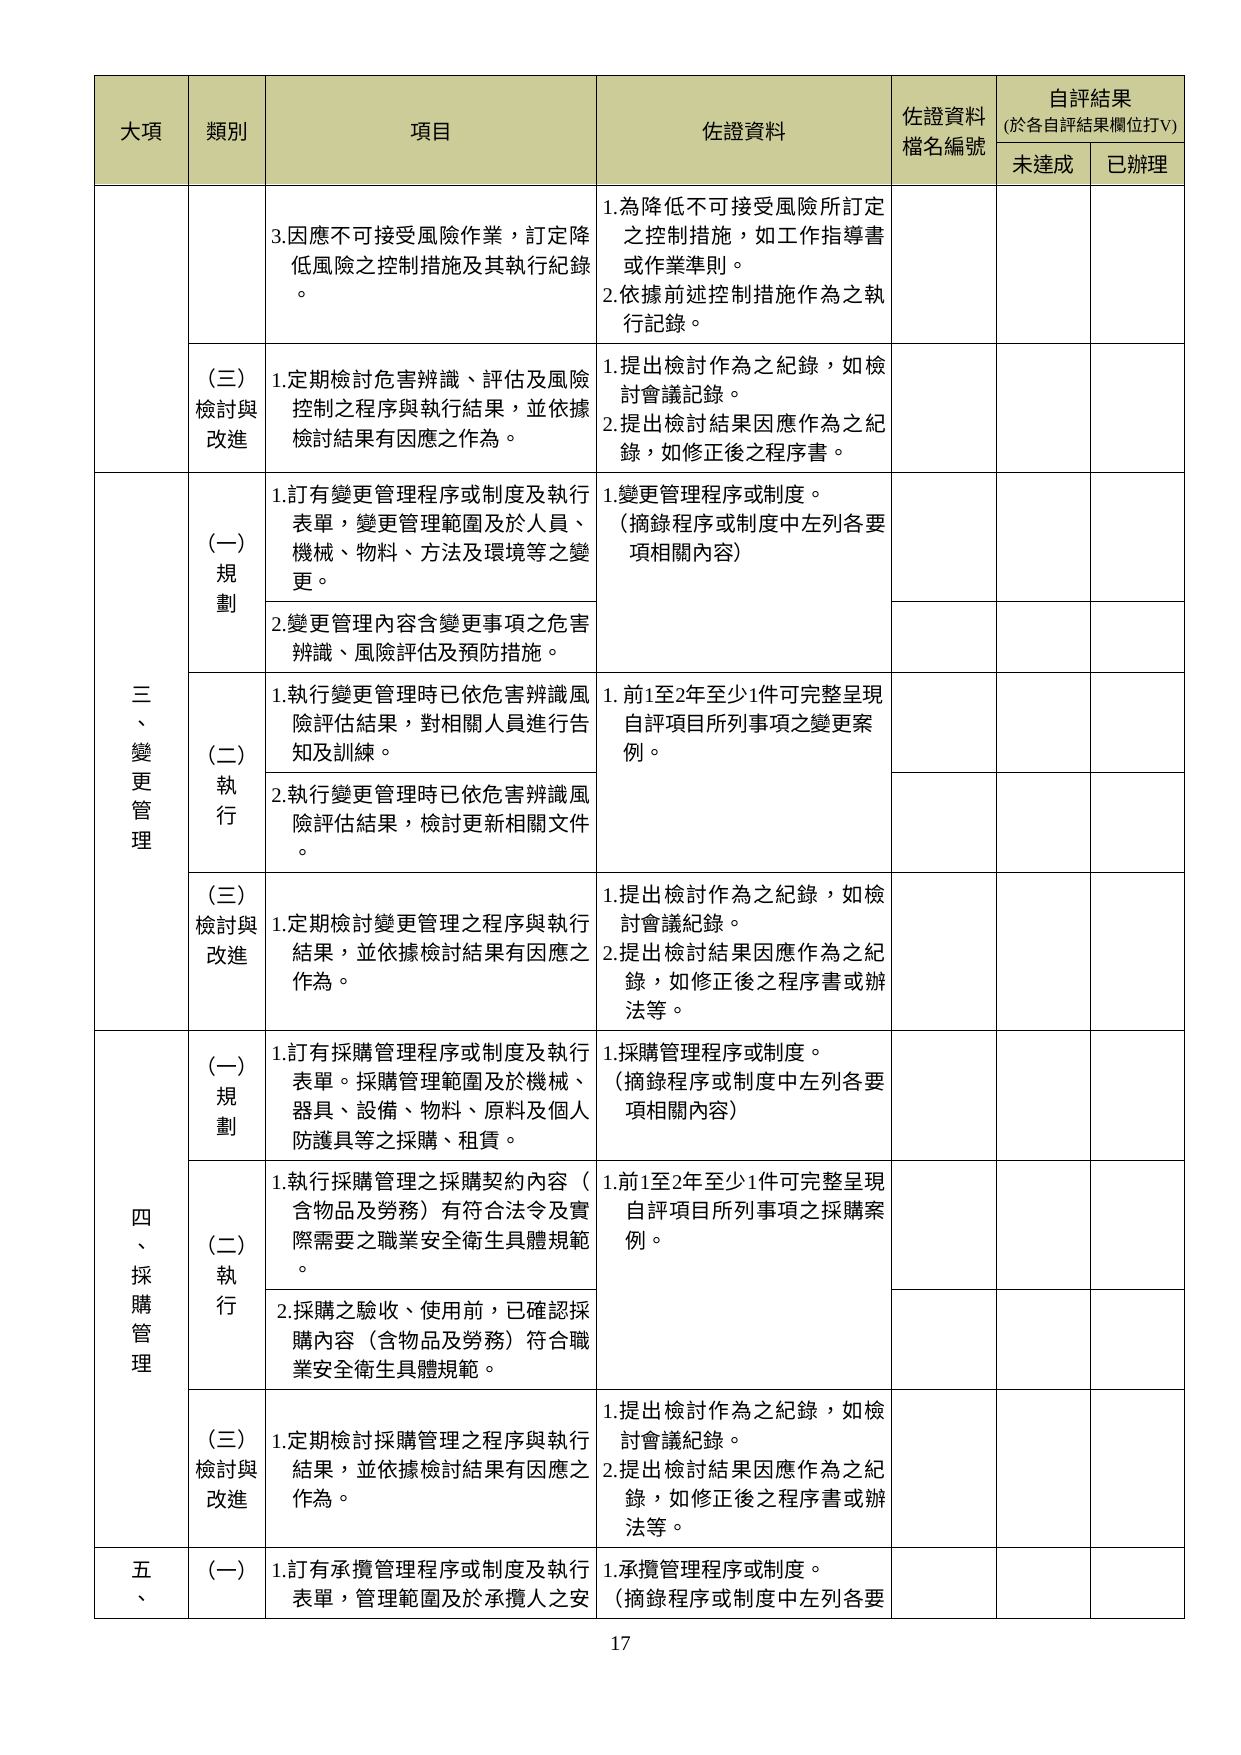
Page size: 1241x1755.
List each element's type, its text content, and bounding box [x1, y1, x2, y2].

table_cell （三） 檢討與 改進 [189, 1390, 265, 1547]
table_cell [997, 473, 1090, 601]
table_cell [892, 773, 996, 872]
table_header 大項 [95, 76, 188, 184]
table_cell 1.訂有承攬管理程序或制度及執行表單，管理範圍及於承攬人之安 [266, 1548, 596, 1618]
table_cell [1091, 1290, 1184, 1389]
table_cell 1.定期檢討採購管理之程序與執行結果，並依據檢討結果有因應之作為。 [266, 1390, 596, 1547]
table_cell [1091, 873, 1184, 1030]
table_cell 1.定期檢討變更管理之程序與執行結果，並依據檢討結果有因應之作為。 [266, 873, 596, 1030]
table_cell 提出檢討作為之紀錄，如檢討會議記錄。 提出檢討結果因應作為之紀錄，如修正後之程序書。 [597, 344, 891, 472]
table_cell 1.訂有採購管理程序或制度及執行表單。採購管理範圍及於機械、器具、設備、物料、原料及個人防護具等之採購、租賃。 [266, 1031, 596, 1159]
table_cell （一） 規 劃 [189, 473, 265, 672]
table_cell 五 、 [95, 1548, 188, 1618]
table_cell 1.提出檢討作為之紀錄，如檢討會議紀錄。 2.提出檢討結果因應作為之紀錄，如修正後之程序書或辦法等。 [597, 873, 891, 1030]
table_header 項目 [266, 76, 596, 184]
table_cell （二） 執 行 [189, 1161, 265, 1389]
table_cell [997, 344, 1090, 472]
table_cell [997, 1290, 1090, 1389]
table_header 佐證資料檔名編號 [892, 76, 996, 184]
table_cell 1.執行採購管理之採購契約內容（含物品及勞務）有符合法令及實際需要之職業安全衛生具體規範。 [266, 1161, 596, 1289]
table_cell 三 、 變 更 管 理 [95, 473, 188, 1030]
table_cell 2.採購之驗收、使用前，已確認採購內容（含物品及勞務）符合職業安全衛生具體規範。 [266, 1290, 596, 1389]
table_cell [1091, 344, 1184, 472]
table_header 佐證資料 [597, 76, 891, 184]
table_cell （二） 執 行 [189, 673, 265, 872]
table_cell 1.定期檢討危害辨識、評估及風險控制之程序與執行結果，並依據檢討結果有因應之作為。 [266, 344, 596, 472]
table_cell [1091, 186, 1184, 343]
table_cell [997, 1390, 1090, 1547]
table_cell [892, 1161, 996, 1289]
table_cell [892, 344, 996, 472]
table_cell 1.變更管理程序或制度。 （摘錄程序或制度中左列各要項相關內容） [597, 473, 891, 672]
table_cell [997, 873, 1090, 1030]
table_cell （三） 檢討與 改進 [189, 344, 265, 472]
table_cell （一） 規 劃 [189, 1031, 265, 1159]
table_cell [1091, 1161, 1184, 1289]
table_cell [997, 1161, 1090, 1289]
table_cell [892, 1390, 996, 1547]
table_cell [892, 1290, 996, 1389]
table_cell 1.執行變更管理時已依危害辨識風險評估結果，對相關人員進行告知及訓練。 [266, 673, 596, 772]
table_cell [892, 602, 996, 672]
table_cell 1.訂有變更管理程序或制度及執行表單，變更管理範圍及於人員、機械、物料、方法及環境等之變更。 [266, 473, 596, 601]
table_cell 1.前1至2年至少1件可完整呈現自評項目所列事項之採購案例。 [597, 1161, 891, 1389]
table_cell [1091, 473, 1184, 601]
table_cell [997, 673, 1090, 772]
table_cell [892, 473, 996, 601]
table_cell [997, 602, 1090, 672]
table_cell [1091, 673, 1184, 772]
table_header 類別 [189, 76, 265, 184]
table_cell 未達成 [997, 143, 1090, 184]
table_cell [997, 773, 1090, 872]
table_cell [997, 1548, 1090, 1618]
table_cell 1.為降低不可接受風險所訂定之控制措施，如工作指導書或作業準則。 2.依據前述控制措施作為之執行記錄。 [597, 186, 891, 343]
table_cell 1.提出檢討作為之紀錄，如檢討會議紀錄。 2.提出檢討結果因應作為之紀錄，如修正後之程序書或辦法等。 [597, 1390, 891, 1547]
table_cell [997, 186, 1090, 343]
table_cell [892, 1031, 996, 1159]
table_cell [189, 186, 265, 343]
table_cell [95, 186, 188, 472]
table_cell 四 、 採 購 管 理 [95, 1031, 188, 1547]
table_cell [1091, 1031, 1184, 1159]
table_cell 2.執行變更管理時已依危害辨識風險評估結果，檢討更新相關文件。 [266, 773, 596, 872]
table_cell [892, 186, 996, 343]
table_cell 3.因應不可接受風險作業，訂定降低風險之控制措施及其執行紀錄。 [266, 186, 596, 343]
table_cell （三） 檢討與 改進 [189, 873, 265, 1030]
table_cell 1.採購管理程序或制度。 （摘錄程序或制度中左列各要項相關內容） [597, 1031, 891, 1159]
table_cell [1091, 602, 1184, 672]
table_cell [997, 1031, 1090, 1159]
table_cell [1091, 1548, 1184, 1618]
table_cell （一） [189, 1548, 265, 1618]
table_header 自評結果 (於各自評結果欄位打V) [997, 76, 1184, 142]
table_cell 已辦理 [1091, 143, 1184, 184]
table_cell 1.承攬管理程序或制度。 （摘錄程序或制度中左列各要 [597, 1548, 891, 1618]
table_cell [892, 873, 996, 1030]
table_cell [892, 673, 996, 772]
table_cell 2.變更管理內容含變更事項之危害辨識、風險評估及預防措施。 [266, 602, 596, 672]
table_cell 1. 前1至2年至少1件可完整呈現自評項目所列事項之變更案例。 [597, 673, 891, 872]
table_cell [1091, 1390, 1184, 1547]
table_cell [892, 1548, 996, 1618]
table_cell [1091, 773, 1184, 872]
